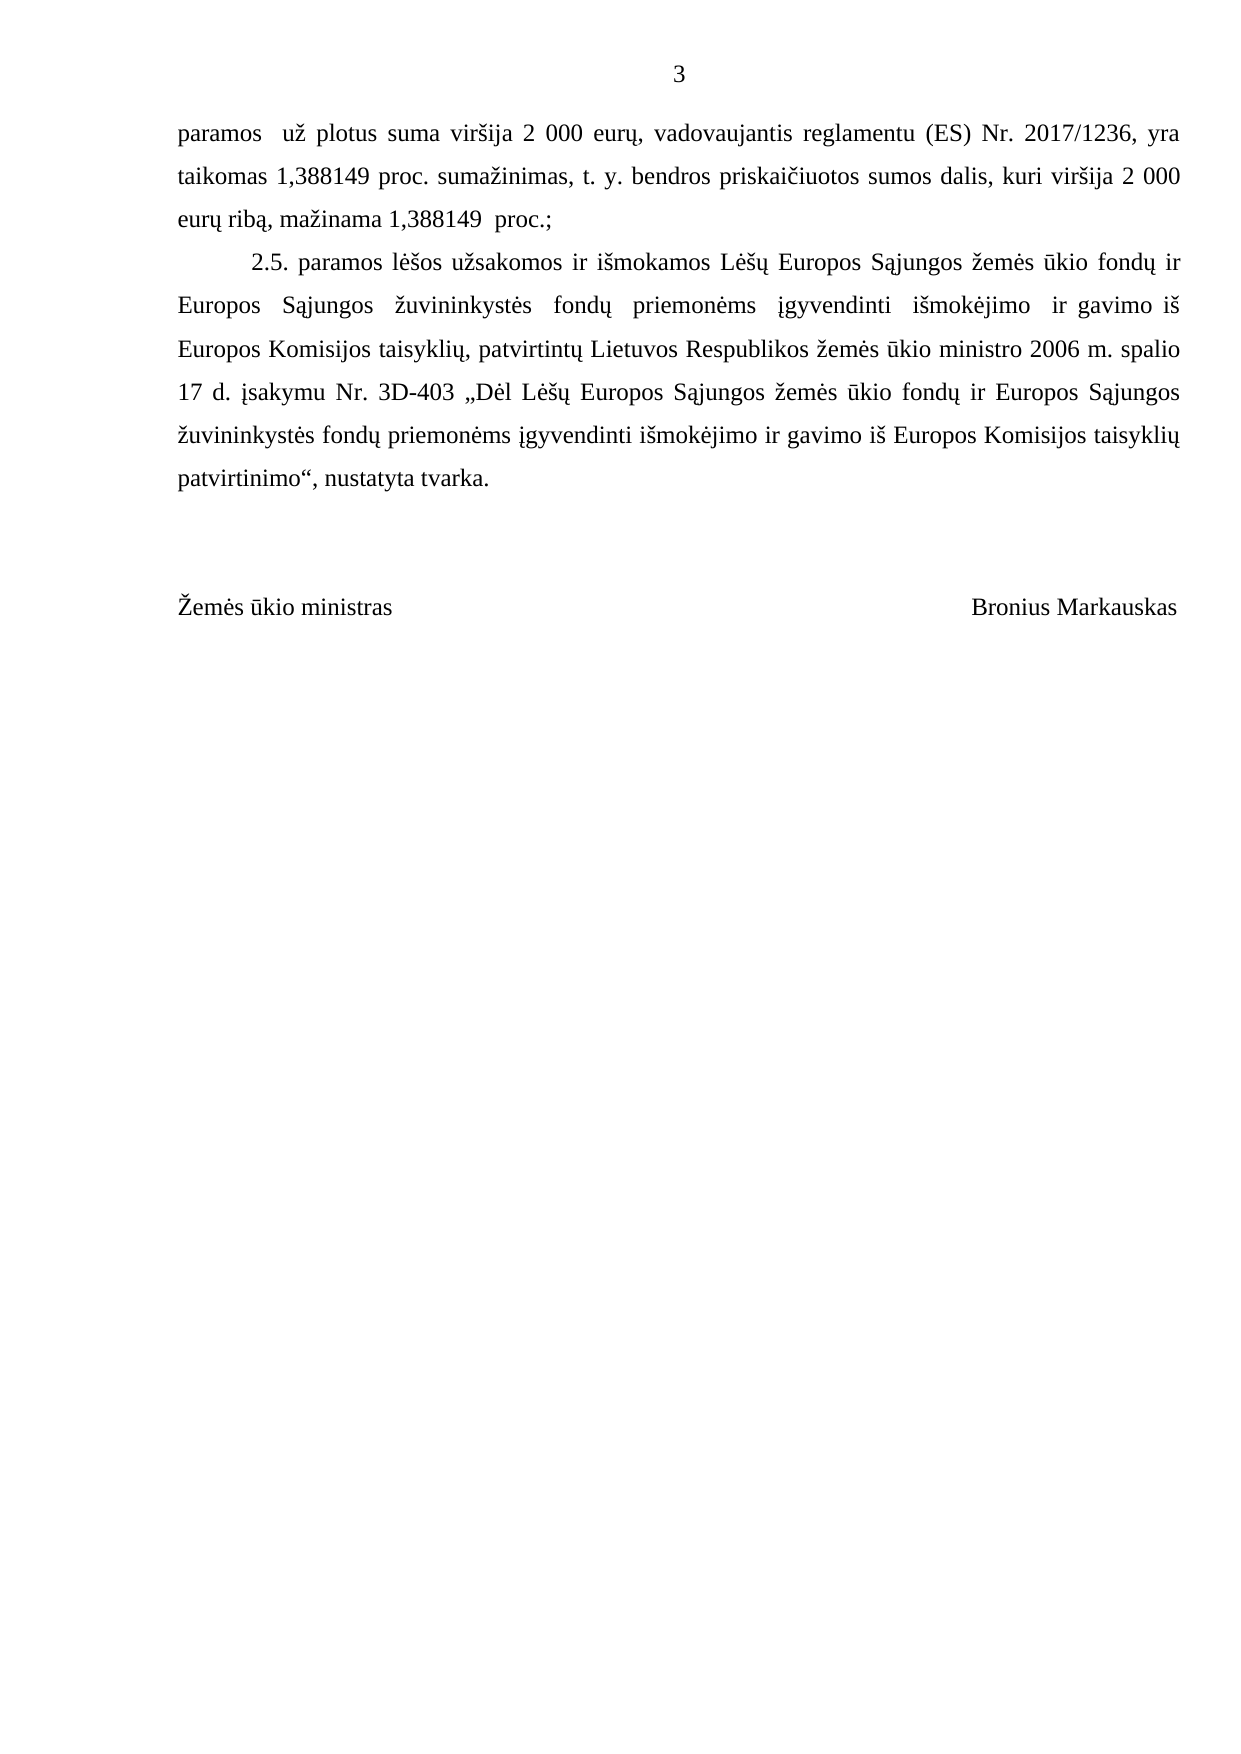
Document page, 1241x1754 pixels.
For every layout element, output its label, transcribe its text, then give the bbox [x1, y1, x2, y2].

text 2.5. paramos lėšos užsakomos ir išmokamos Lėšų Europos Sąjungos žemės ūkio fondų ir Europos Sąjungos žuvininkystės fondų priemonėms įgyvendinti išmokėjimo ir gavimo iš Europos Komisijos taisyklių, patvirtintų Lietuvos Respublikos žemės ūkio ministro 2006 m. spalio 17 d. įsakymu Nr. 3D-403 „Dėl Lėšų Europos Sąjungos žemės ūkio fondų ir Europos Sąjungos žuvininkystės fondų priemonėms įgyvendinti išmokėjimo ir gavimo iš Europos Komisijos taisyklių patvirtinimo“, nustatyta tvarka. [177, 247, 1181, 492]
text paramos už plotus suma viršija 2 000 eurų, vadovaujantis reglamentu (ES) Nr. 2017/1236, yra taikomas 1,388149 proc. sumažinimas, t. y. bendros priskaičiuotos sumos dalis, kuri viršija 2 000 eurų ribą, mažinama 1,388149 proc.; [177, 118, 1181, 233]
text Žemės ūkio ministras Bronius Markauskas [177, 592, 1181, 621]
